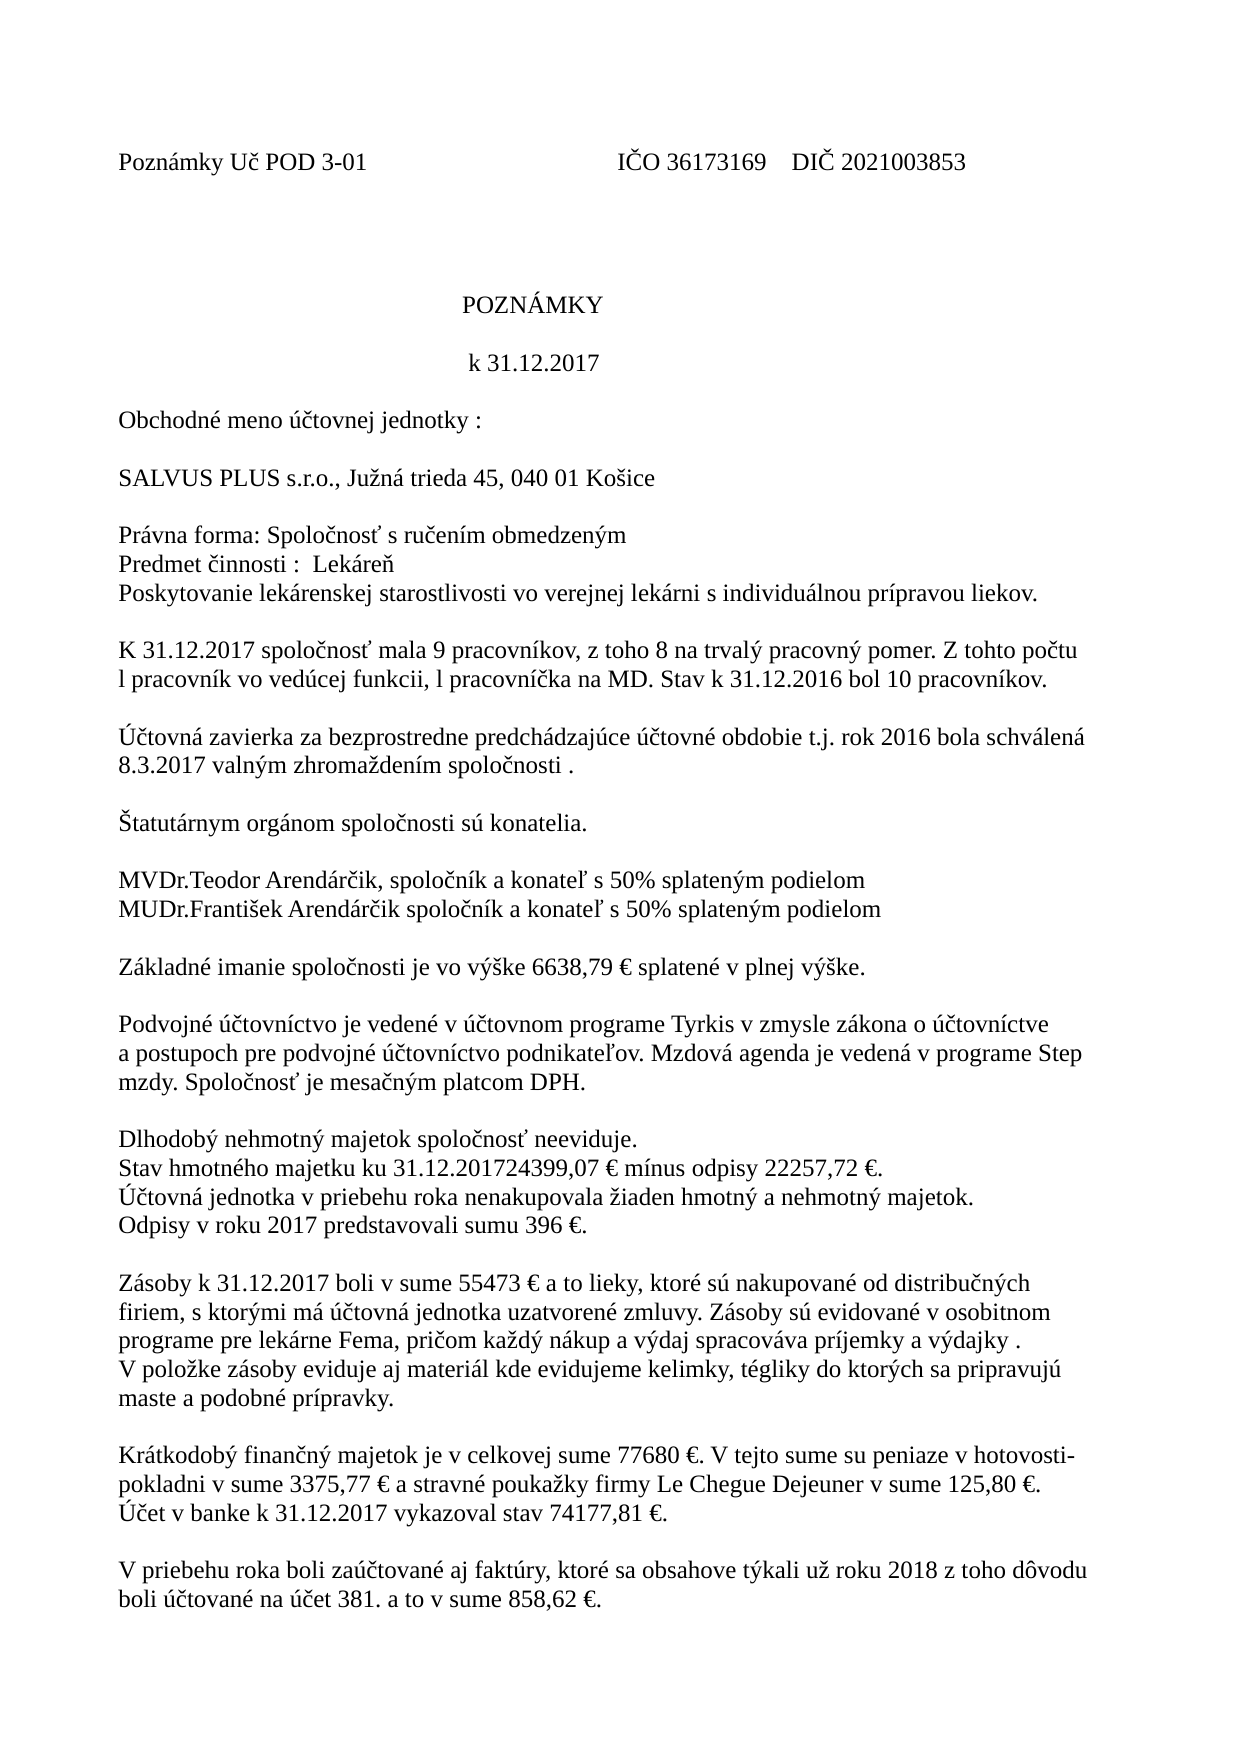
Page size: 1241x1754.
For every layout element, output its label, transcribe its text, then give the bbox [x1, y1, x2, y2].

text Základné imanie spoločnosti je vo výške 6638,79 € splatené v plnej výške. [118, 952, 1122, 981]
text maste a podobné prípravky. [118, 1383, 1122, 1412]
text firiem, s ktorými má účtovná jednotka uzatvorené zmluvy. Zásoby sú evidované v osobitnom [118, 1297, 1122, 1326]
text programe pre lekárne Fema, pričom každý nákup a výdaj spracováva príjemky a výdajky . [118, 1326, 1122, 1354]
text Právna forma: Spoločnosť s ručením obmedzeným [118, 521, 1122, 549]
text Podvojné účtovníctvo je vedené v účtovnom programe Tyrkis v zmysle zákona o účtovníctve [118, 1009, 1122, 1038]
text Poskytovanie lekárenskej starostlivosti vo verejnej lekárni s individuálnou prípravou liekov. [118, 578, 1122, 607]
text pokladni v sume 3375,77 € a stravné poukažky firmy Le Chegue Dejeuner v sume 125,80 €. [118, 1469, 1122, 1498]
text k 31.12.2017 [118, 348, 1122, 377]
text Účet v banke k 31.12.2017 vykazoval stav 74177,81 €. [118, 1498, 1122, 1527]
text Štatutárnym orgánom spoločnosti sú konatelia. [118, 808, 1122, 837]
text Dlhodobý nehmotný majetok spoločnosť neeviduje. [118, 1124, 1122, 1153]
text Obchodné meno účtovnej jednotky : [118, 406, 1122, 434]
text Predmet činnosti : Lekáreň [118, 549, 1122, 578]
text V priebehu roka boli zaúčtované aj faktúry, ktoré sa obsahove týkali už roku 2018 z toho dôvodu [118, 1556, 1122, 1584]
text MVDr.Teodor Arendárčik, spoločník a konateľ s 50% splateným podielom [118, 866, 1122, 894]
text Krátkodobý finančný majetok je v celkovej sume 77680 €. V tejto sume su peniaze v hotovosti- [118, 1441, 1122, 1469]
text Odpisy v roku 2017 predstavovali sumu 396 €. [118, 1211, 1122, 1239]
text Stav hmotného majetku ku 31.12.201724399,07 € mínus odpisy 22257,72 €. [118, 1153, 1122, 1182]
text Zásoby k 31.12.2017 boli v sume 55473 € a to lieky, ktoré sú nakupované od distribučných [118, 1268, 1122, 1297]
text POZNÁMKY [118, 291, 1122, 319]
text MUDr.František Arendárčik spoločník a konateľ s 50% splateným podielom [118, 894, 1122, 923]
text V položke zásoby eviduje aj materiál kde evidujeme kelimky, tégliky do ktorých sa pripravujú [118, 1354, 1122, 1383]
text a postupoch pre podvojné účtovníctvo podnikateľov. Mzdová agenda je vedená v programe Step mzdy. Spoločnosť je mesačným platcom DPH. [118, 1038, 1122, 1096]
text Účtovná jednotka v priebehu roka nenakupovala žiaden hmotný a nehmotný majetok. [118, 1182, 1122, 1211]
text l pracovník vo vedúcej funkcii, l pracovníčka na MD. Stav k 31.12.2016 bol 10 pracovníkov. [118, 664, 1122, 693]
text Účtovná zavierka za bezprostredne predchádzajúce účtovné obdobie t.j. rok 2016 bola schválená 8.3.2017 valným zhromaždením spoločnosti . [118, 722, 1122, 779]
text SALVUS PLUS s.r.o., Južná trieda 45, 040 01 Košice [118, 463, 1122, 492]
text K 31.12.2017 spoločnosť mala 9 pracovníkov, z toho 8 na trvalý pracovný pomer. Z tohto počtu [118, 636, 1122, 664]
text boli účtované na účet 381. a to v sume 858,62 €. [118, 1584, 1122, 1613]
text Poznámky Uč POD 3-01 IČO 36173169 DIČ 2021003853 [118, 147, 1122, 176]
